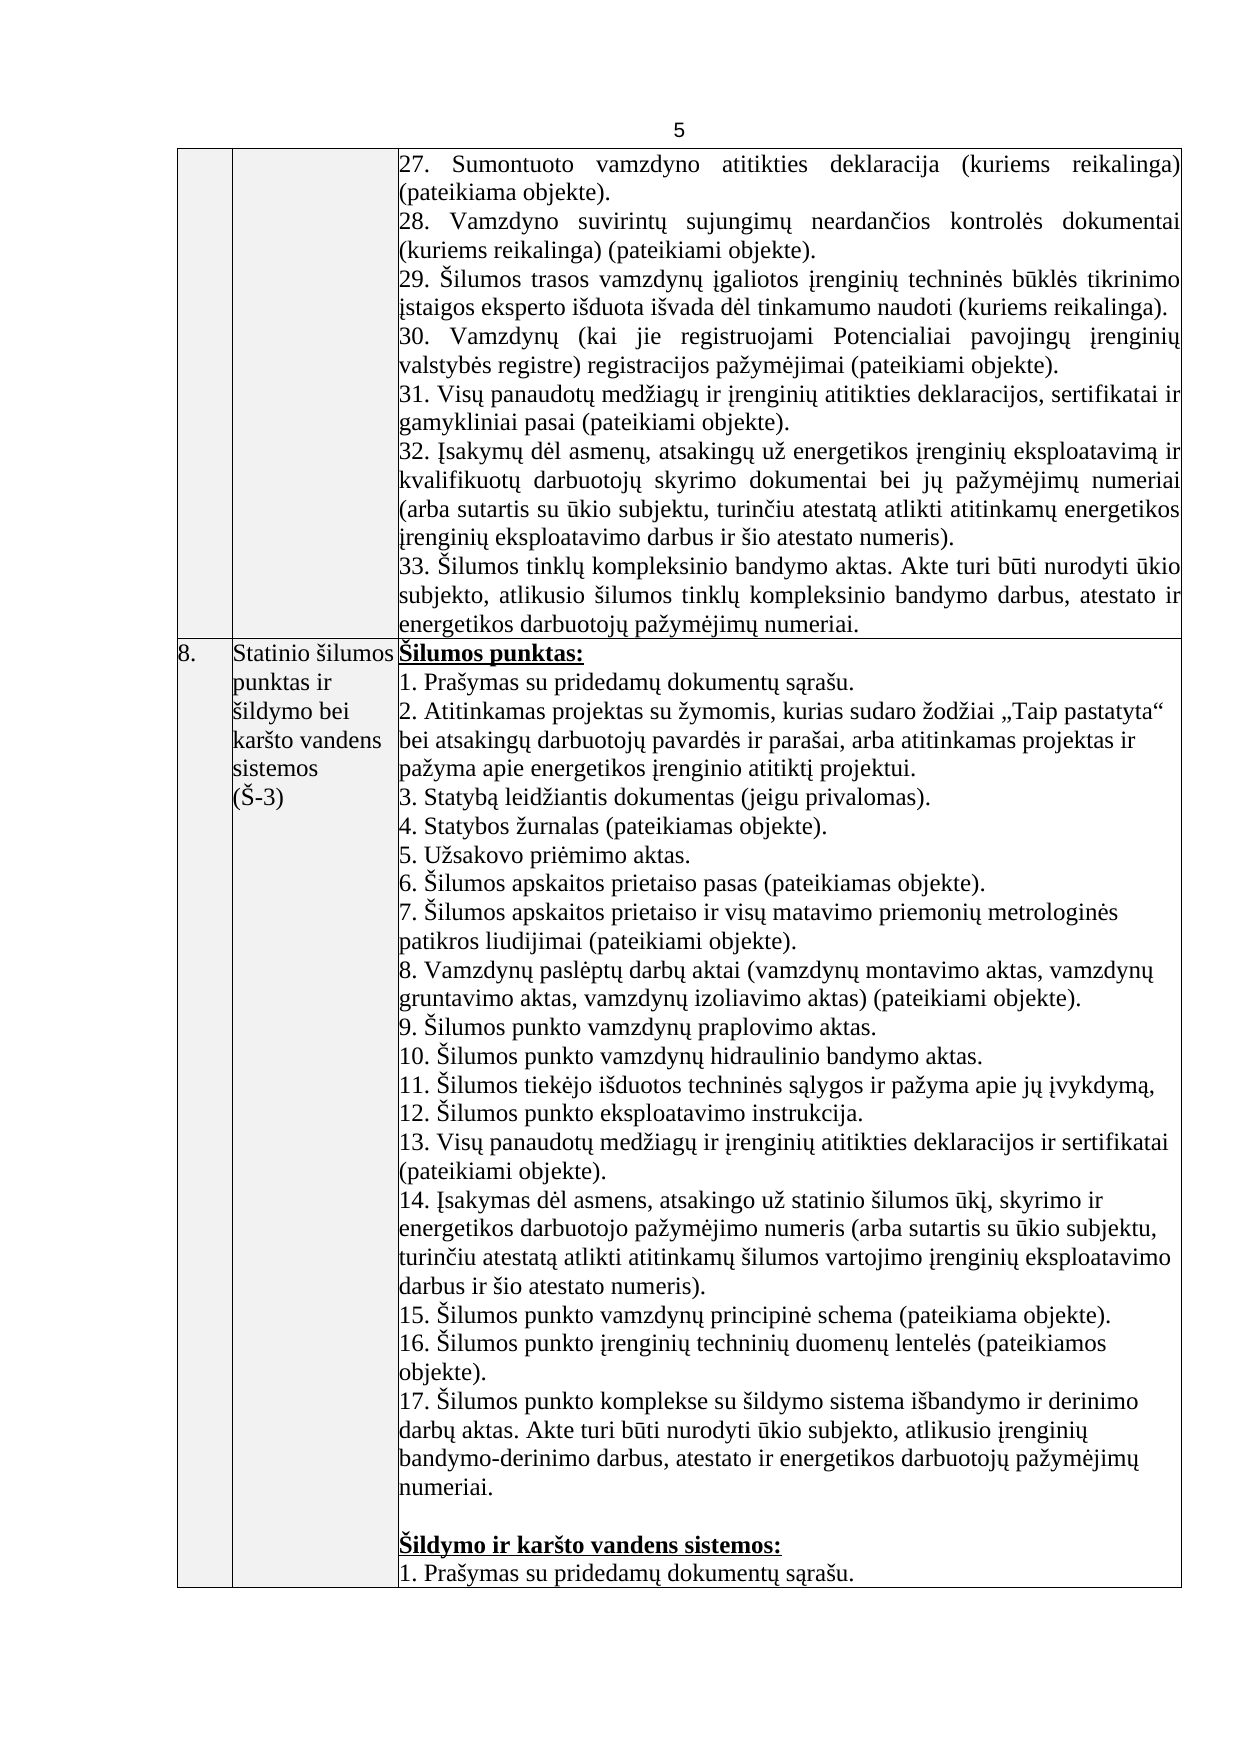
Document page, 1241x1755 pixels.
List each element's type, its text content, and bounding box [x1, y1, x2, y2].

table_cell 8. [178, 639, 232, 1587]
table_cell [178, 149, 232, 637]
table_cell [233, 149, 398, 637]
table_cell Šilumos punktas: 1. Prašymas su pridedamų dokumentų sąrašu. 2. Atitinkamas projektas su žymomis, kurias sudaro žodžiai „Taip pastatyta“ bei atsakingų darbuotojų pavardės ir parašai, arba atitinkamas projektas ir pažyma apie energetikos įrenginio atitiktį projektui. 3. Statybą leidžiantis dokumentas (jeigu privalomas). 4. Statybos žurnalas (pateikiamas objekte). 5. Užsakovo priėmimo aktas. 6. Šilumos apskaitos prietaiso pasas (pateikiamas objekte). 7. Šilumos apskaitos prietaiso ir visų matavimo priemonių metrologinės patikros liudijimai (pateikiami objekte). 8. Vamzdynų paslėptų darbų aktai (vamzdynų montavimo aktas, vamzdynų gruntavimo aktas, vamzdynų izoliavimo aktas) (pateikiami objekte). 9. Šilumos punkto vamzdynų praplovimo aktas. 10. Šilumos punkto vamzdynų hidraulinio bandymo aktas. 11. Šilumos tiekėjo išduotos techninės sąlygos ir pažyma apie jų įvykdymą, 12. Šilumos punkto eksploatavimo instrukcija. 13. Visų panaudotų medžiagų ir įrenginių atitikties deklaracijos ir sertifikatai (pateikiami objekte). 14. Įsakymas dėl asmens, atsakingo už statinio šilumos ūkį, skyrimo ir energetikos darbuotojo pažymėjimo numeris (arba sutartis su ūkio subjektu, turinčiu atestatą atlikti atitinkamų šilumos vartojimo įrenginių eksploatavimo darbus ir šio atestato numeris). 15. Šilumos punkto vamzdynų principinė schema (pateikiama objekte). 16. Šilumos punkto įrenginių techninių duomenų lentelės (pateikiamos objekte). 17. Šilumos punkto komplekse su šildymo sistema išbandymo ir derinimo darbų aktas. Akte turi būti nurodyti ūkio subjekto, atlikusio įrenginių bandymo-derinimo darbus, atestato ir energetikos darbuotojų pažymėjimų numeriai. Šildymo ir karšto vandens sistemos: 1. Prašymas su pridedamų dokumentų sąrašu. [399, 639, 1181, 1587]
table_cell Statinio šilumos punktas ir šildymo bei karšto vandens sistemos (Š-3) [233, 639, 398, 1587]
table_cell 27. Sumontuoto vamzdyno atitikties deklaracija (kuriems reikalinga) (pateikiama objekte). 28. Vamzdyno suvirintų sujungimų neardančios kontrolės dokumentai (kuriems reikalinga) (pateikiami objekte). 29. Šilumos trasos vamzdynų įgaliotos įrenginių techninės būklės tikrinimo įstaigos eksperto išduota išvada dėl tinkamumo naudoti (kuriems reikalinga). 30. Vamzdynų (kai jie registruojami Potencialiai pavojingų įrenginių valstybės registre) registracijos pažymėjimai (pateikiami objekte). 31. Visų panaudotų medžiagų ir įrenginių atitikties deklaracijos, sertifikatai ir gamykliniai pasai (pateikiami objekte). 32. Įsakymų dėl asmenų, atsakingų už energetikos įrenginių eksploatavimą ir kvalifikuotų darbuotojų skyrimo dokumentai bei jų pažymėjimų numeriai (arba sutartis su ūkio subjektu, turinčiu atestatą atlikti atitinkamų energetikos įrenginių eksploatavimo darbus ir šio atestato numeris). 33. Šilumos tinklų kompleksinio bandymo aktas. Akte turi būti nurodyti ūkio subjekto, atlikusio šilumos tinklų kompleksinio bandymo darbus, atestato ir energetikos darbuotojų pažymėjimų numeriai. [399, 149, 1181, 637]
